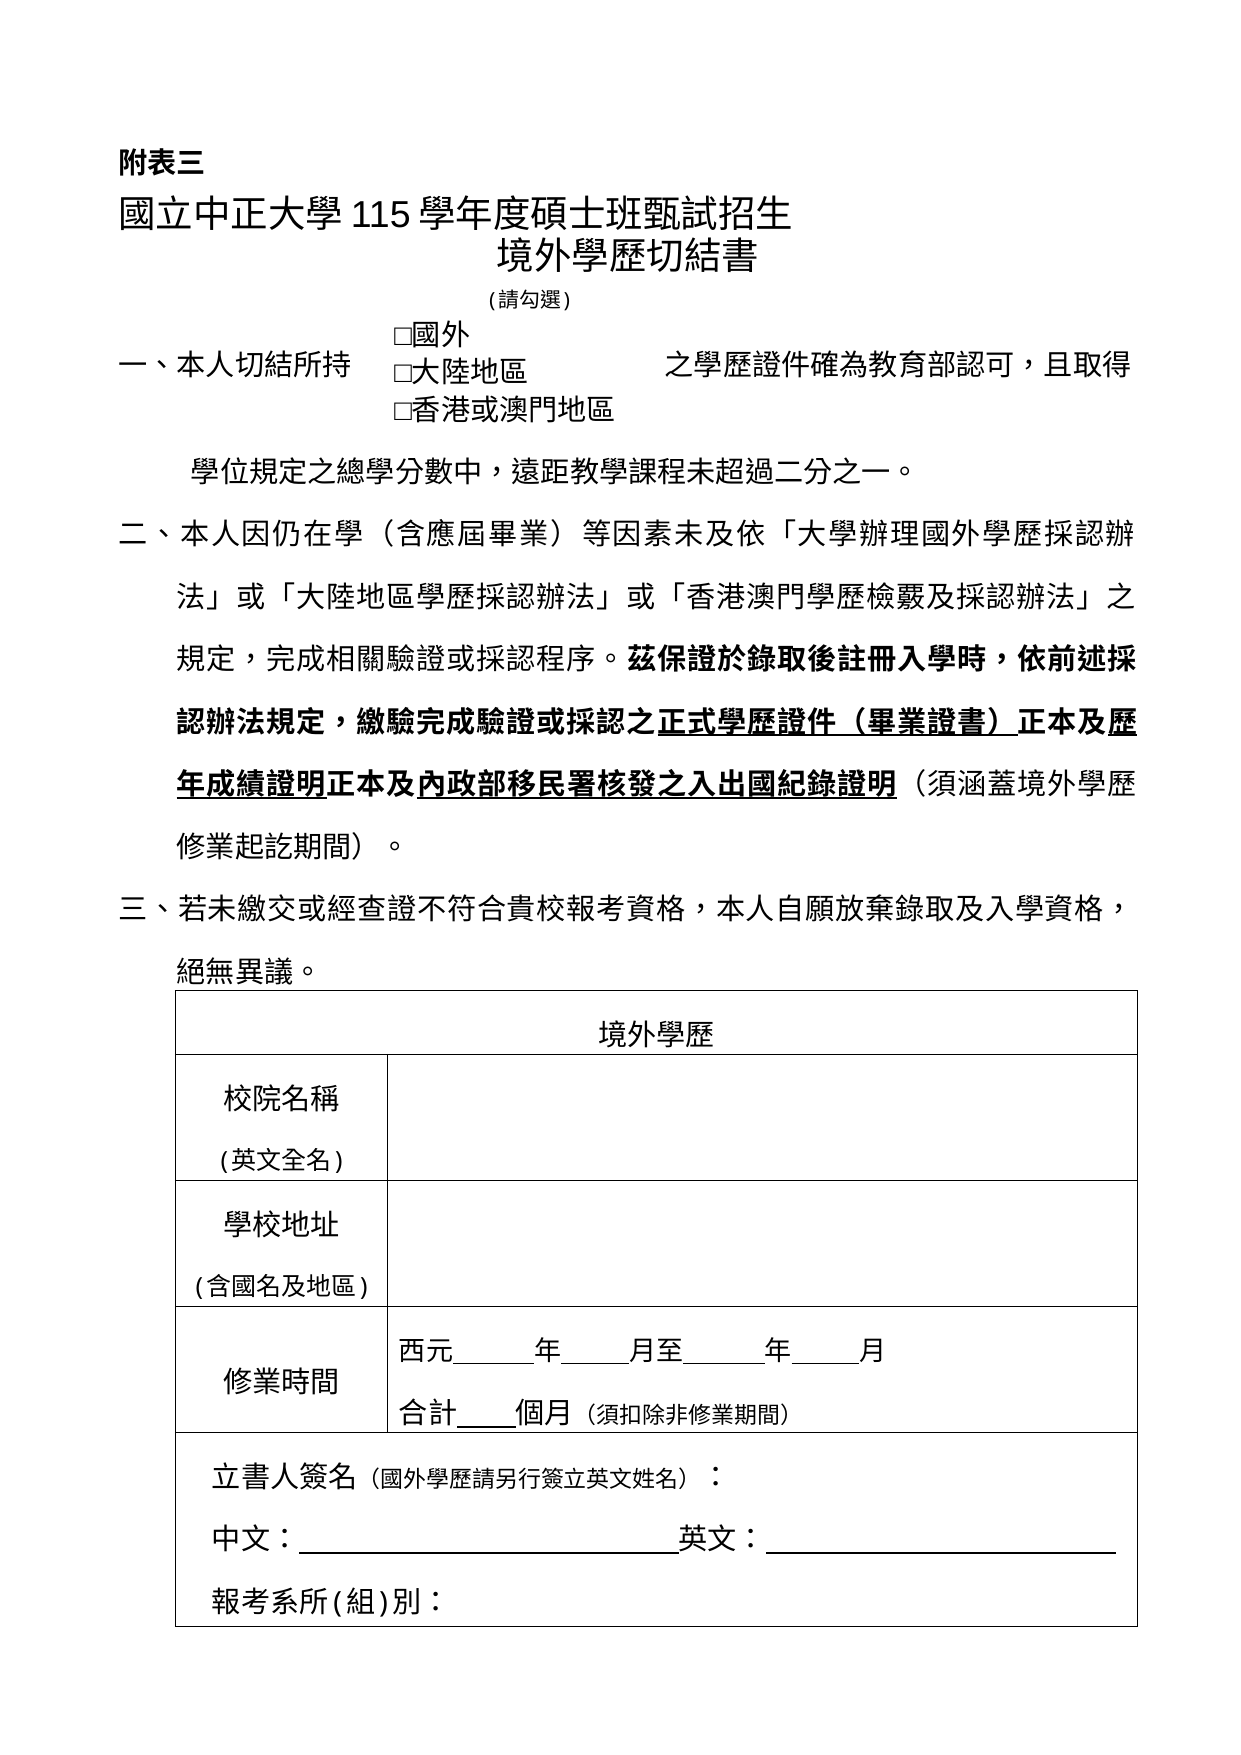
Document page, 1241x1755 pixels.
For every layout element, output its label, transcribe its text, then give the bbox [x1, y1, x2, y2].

table_cell 立書人簽名（國外學歷請另行簽立英文姓名）： 中文： 英文： 報考系所(組)別： [176, 1433, 1137, 1626]
text 二、本人因仍在學（含應屆畢業）等因素未及依「大學辦理國外學歷採認辦法」或「大陸地區學歷採認辦法」或「香港澳門學歷檢覈及採認辦法」之規定，完成相關驗證或採認程序。茲保證於錄取後註冊入學時，依前述採認辦法規定，繳驗完成驗證或採認之正式學歷證件（畢業證書）正本及歷年成績證明正本及內政部移民署核發之入出國紀錄證明（須涵蓋境外學歷修業起訖期間）。 [118, 490, 1137, 865]
text 附表三 [118, 139, 1137, 182]
table_cell [388, 1181, 1137, 1306]
table_header 境外學歷 [176, 991, 1137, 1054]
table_header 一、本人切結所持 [118, 278, 369, 428]
table_cell 學校地址 (含國名及地區) [176, 1181, 387, 1306]
text 學位規定之總學分數中，遠距教學課程未超過二分之一。 [121, 428, 1137, 490]
table_cell 修業時間 [176, 1307, 387, 1432]
table_header (請勾選) □國外 □大陸地區 □香港或澳門地區 [369, 278, 664, 428]
table_cell 西元 年 月至 年 月 合計 個月（須扣除非修業期間） [388, 1307, 1137, 1432]
text 三、若未繳交或經查證不符合貴校報考資格，本人自願放棄錄取及入學資格，絕無異議。 [118, 865, 1137, 990]
text 國立中正大學115學年度碩士班甄試招生 [118, 194, 1137, 236]
table_header 之學歷證件確為教育部認可，且取得 [665, 278, 1161, 428]
table_cell 校院名稱 (英文全名) [176, 1055, 387, 1180]
table_cell [388, 1055, 1137, 1180]
text 境外學歷切結書 [118, 236, 1137, 278]
